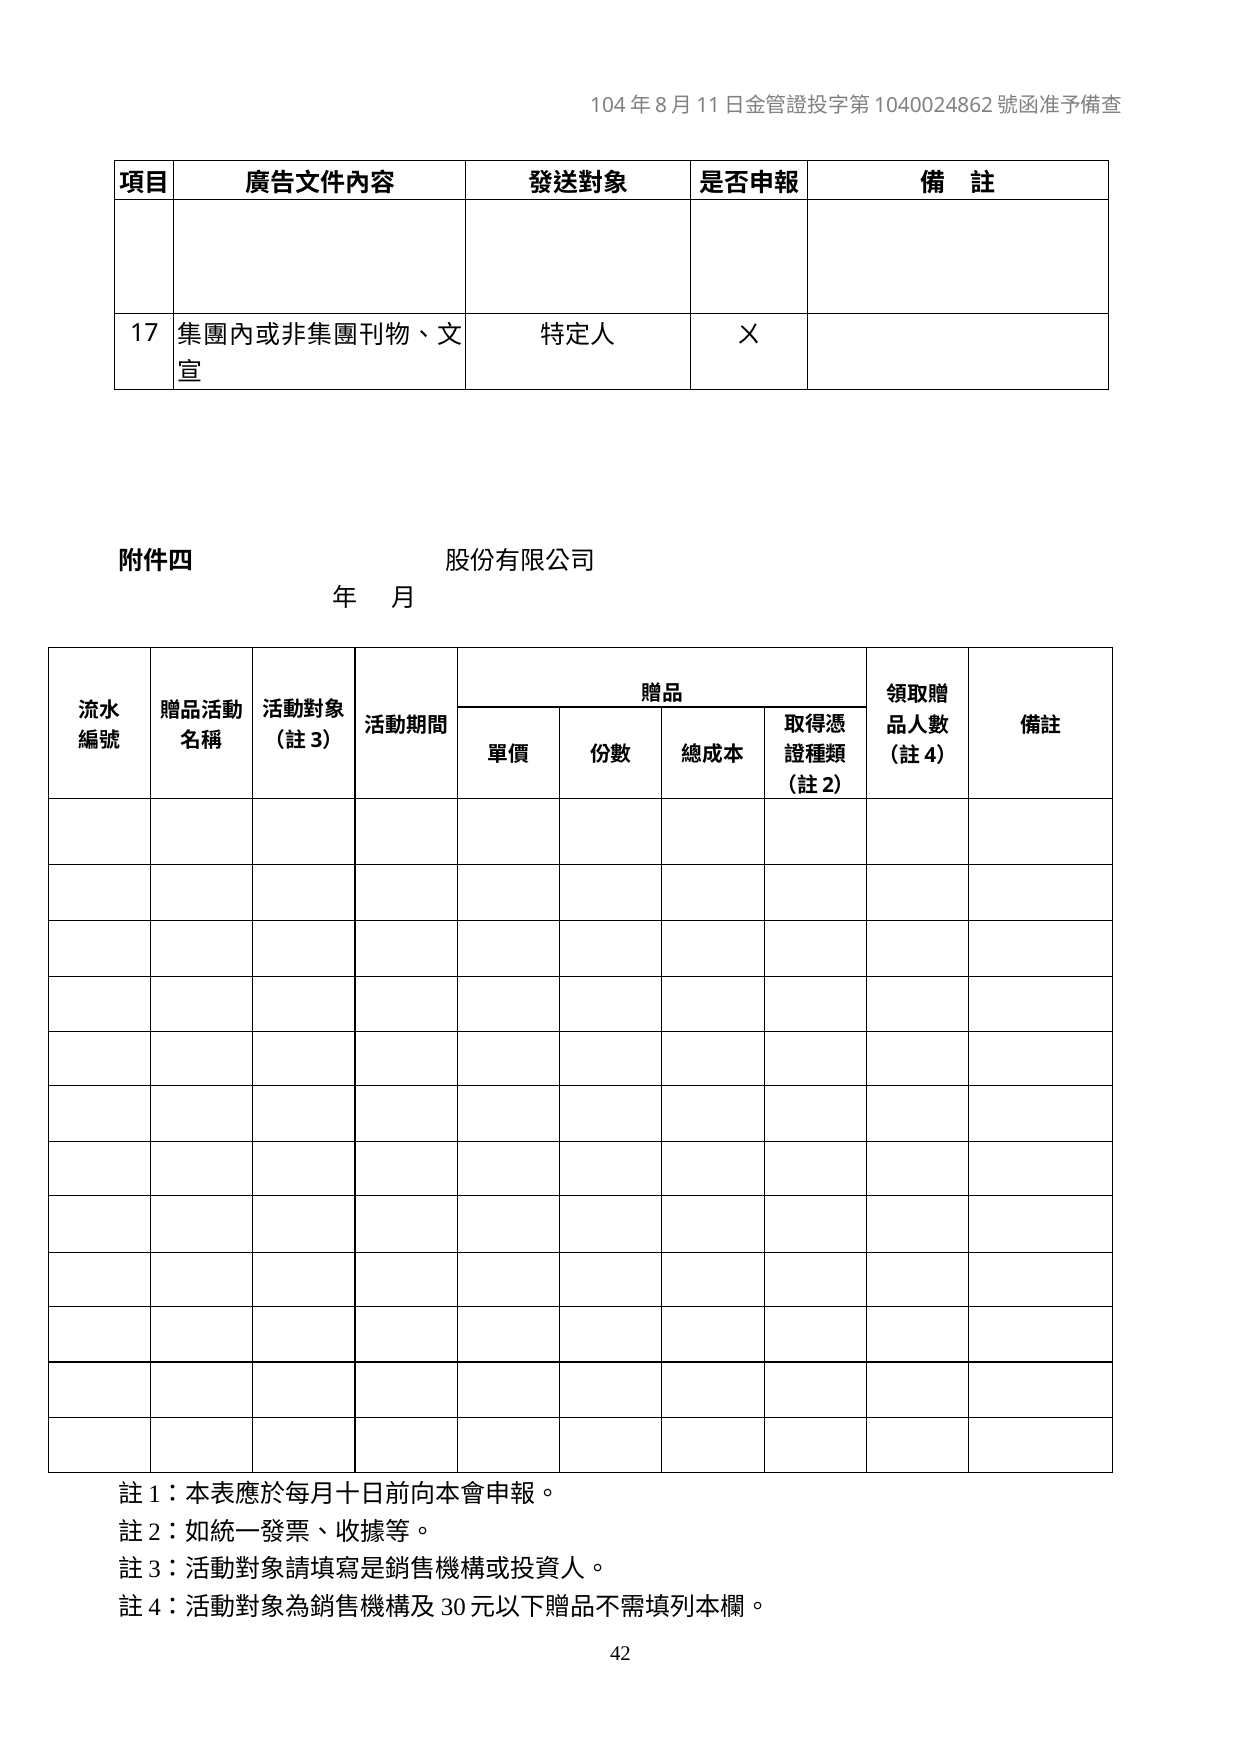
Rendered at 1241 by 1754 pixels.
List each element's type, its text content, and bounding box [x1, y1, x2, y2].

table_cell [356, 1086, 457, 1141]
table_cell [151, 1032, 252, 1085]
table_cell [765, 1032, 866, 1085]
table_cell [662, 1307, 764, 1361]
table_cell [560, 921, 661, 976]
table_header 是否申報 [691, 161, 807, 199]
table_header 發送對象 [466, 161, 690, 199]
table_cell [49, 1307, 150, 1361]
table_cell [662, 1363, 764, 1417]
table_cell [49, 865, 150, 920]
table_cell [49, 1032, 150, 1085]
table_cell [560, 1418, 661, 1472]
table_cell [253, 1032, 354, 1085]
text 附件四 股份有限公司 [118, 539, 1122, 577]
table_cell [356, 1142, 457, 1195]
table_cell [765, 1086, 866, 1141]
table_cell [253, 921, 354, 976]
table_cell [867, 865, 968, 920]
table_cell 集團內或非集團刊物、文宣 [174, 314, 465, 388]
table_cell [969, 1253, 1112, 1306]
table_cell [560, 865, 661, 920]
table_cell [560, 1253, 661, 1306]
table_cell [662, 1418, 764, 1472]
table_cell [151, 1086, 252, 1141]
table_cell [662, 1086, 764, 1141]
table_cell [969, 1307, 1112, 1361]
table_cell [458, 799, 559, 864]
table_cell [49, 1253, 150, 1306]
table_cell [765, 1307, 866, 1361]
table_cell [49, 1086, 150, 1141]
table_cell [458, 1418, 559, 1472]
table_cell [969, 1418, 1112, 1472]
table_cell 總成本 [662, 708, 764, 798]
table_cell [458, 1196, 559, 1252]
table_cell [151, 1142, 252, 1195]
table_cell [151, 799, 252, 864]
table_cell ㄨ [691, 314, 807, 388]
table_cell [765, 799, 866, 864]
table_cell [765, 1196, 866, 1252]
table_cell [253, 977, 354, 1031]
table_cell [969, 921, 1112, 976]
table_cell [691, 200, 807, 312]
table_cell [867, 1142, 968, 1195]
table_cell [867, 799, 968, 864]
table_cell [356, 1418, 457, 1472]
table_cell [253, 1086, 354, 1141]
table_cell [458, 1032, 559, 1085]
table_cell [560, 1307, 661, 1361]
table_cell [49, 799, 150, 864]
table_cell [458, 921, 559, 976]
table_cell [49, 1363, 150, 1417]
text 註4：活動對象為銷售機構及30元以下贈品不需填列本欄。 [118, 1585, 1122, 1623]
text 年 月 [118, 577, 1122, 614]
text 註3：活動對象請填寫是銷售機構或投資人。 [118, 1548, 1122, 1585]
table_cell [969, 1363, 1112, 1417]
table_cell [253, 1418, 354, 1472]
table_cell [151, 1253, 252, 1306]
table_cell [356, 977, 457, 1031]
table_cell [867, 1363, 968, 1417]
table_cell [969, 799, 1112, 864]
table_cell [151, 1307, 252, 1361]
table_header 領取贈 品人數 （註4） [867, 648, 968, 798]
table_cell [49, 921, 150, 976]
table_cell 取得憑 證種類 （註2） [765, 708, 866, 798]
table_cell [662, 921, 764, 976]
table_cell 單價 [458, 708, 559, 798]
table_cell 份數 [560, 708, 661, 798]
table_cell [356, 1253, 457, 1306]
table_cell [969, 1086, 1112, 1141]
table_cell [765, 1363, 866, 1417]
table_cell [253, 1253, 354, 1306]
table_cell [253, 1142, 354, 1195]
table_cell [662, 799, 764, 864]
table_cell [867, 1307, 968, 1361]
table_cell [867, 1086, 968, 1141]
table_header 流水 編號 [49, 648, 150, 798]
table_cell [253, 1307, 354, 1361]
table_cell [174, 200, 465, 312]
table_cell [49, 1142, 150, 1195]
table_cell [662, 1142, 764, 1195]
table_cell [253, 799, 354, 864]
table_cell [466, 200, 690, 312]
table_header 項目 [115, 161, 173, 199]
table_cell [356, 799, 457, 864]
table_cell [253, 1196, 354, 1252]
table_cell [560, 1142, 661, 1195]
table_header 贈品 [458, 648, 866, 706]
table_cell [969, 1196, 1112, 1252]
text 註1：本表應於每月十日前向本會申報。 [118, 1473, 1122, 1510]
table_header 備註 [969, 648, 1112, 798]
table_cell [765, 1253, 866, 1306]
table_cell [560, 1363, 661, 1417]
table_cell [765, 865, 866, 920]
table_cell [151, 1196, 252, 1252]
table_header 廣告文件內容 [174, 161, 465, 199]
table_cell 17 [115, 314, 173, 388]
table_cell [969, 977, 1112, 1031]
table_cell [356, 1307, 457, 1361]
table_cell [458, 1086, 559, 1141]
table_cell [49, 1418, 150, 1472]
table_cell [662, 1196, 764, 1252]
table_cell [356, 921, 457, 976]
table_header 活動對象 （註3） [253, 648, 354, 798]
table_cell [356, 865, 457, 920]
table_cell [765, 977, 866, 1031]
table_cell [560, 1086, 661, 1141]
table_cell [765, 921, 866, 976]
table_header 備 註 [808, 161, 1108, 199]
table_cell [151, 921, 252, 976]
table_cell [969, 1032, 1112, 1085]
table_cell [765, 1142, 866, 1195]
table_cell [49, 1196, 150, 1252]
table_cell [458, 1253, 559, 1306]
table_cell [356, 1032, 457, 1085]
table_cell [560, 1196, 661, 1252]
table_cell [253, 865, 354, 920]
table_cell [662, 865, 764, 920]
table_cell [115, 200, 173, 312]
table_cell [151, 865, 252, 920]
table_cell [458, 1363, 559, 1417]
table_cell [867, 1418, 968, 1472]
table_cell [151, 1363, 252, 1417]
table_cell [458, 865, 559, 920]
table_cell [662, 1032, 764, 1085]
table_cell [765, 1418, 866, 1472]
table_cell [867, 977, 968, 1031]
table_cell [560, 977, 661, 1031]
table_cell [560, 1032, 661, 1085]
table_cell [253, 1363, 354, 1417]
table_cell [458, 1142, 559, 1195]
table_cell [867, 921, 968, 976]
table_cell [356, 1363, 457, 1417]
table_cell [867, 1253, 968, 1306]
table_cell [151, 1418, 252, 1472]
table_cell 特定人 [466, 314, 690, 388]
table_cell [867, 1032, 968, 1085]
table_header 贈品活動名稱 [151, 648, 252, 798]
table_cell [808, 200, 1108, 312]
table_cell [458, 1307, 559, 1361]
table_cell [808, 314, 1108, 388]
table_cell [867, 1196, 968, 1252]
table_cell [662, 977, 764, 1031]
table_cell [458, 977, 559, 1031]
table_cell [969, 865, 1112, 920]
table_cell [969, 1142, 1112, 1195]
table_header 活動期間 [356, 648, 457, 798]
table_cell [49, 977, 150, 1031]
table_cell [560, 799, 661, 864]
text 註2：如統一發票、收據等。 [118, 1510, 1122, 1548]
table_cell [356, 1196, 457, 1252]
table_cell [151, 977, 252, 1031]
table_cell [662, 1253, 764, 1306]
